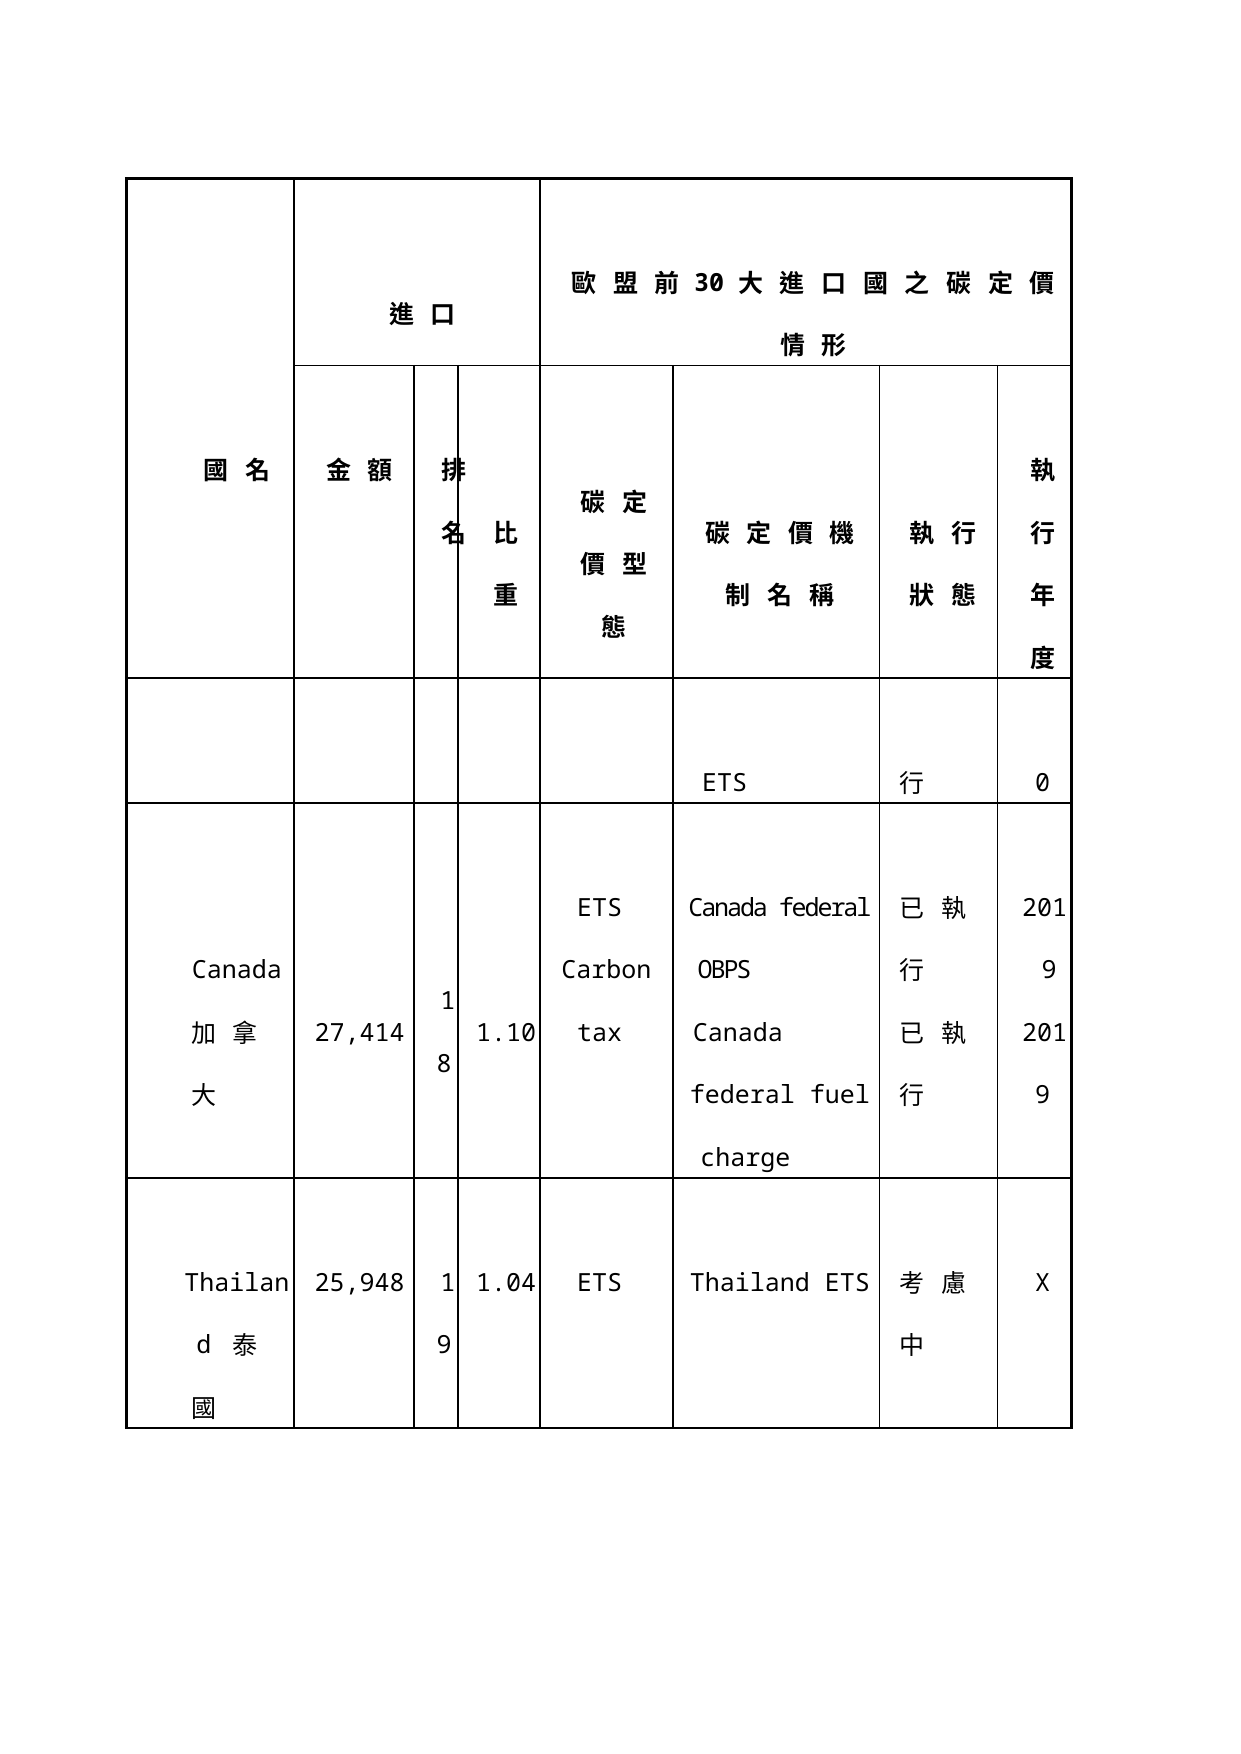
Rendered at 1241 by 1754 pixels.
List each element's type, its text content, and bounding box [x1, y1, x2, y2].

table_cell ETS [674, 679, 879, 802]
table_cell 2019 2019 [998, 804, 1070, 1177]
table_cell 排名 [415, 366, 457, 677]
table_cell ETS Carbon tax [541, 804, 672, 1177]
table_cell ETS [541, 1179, 672, 1427]
table_cell 27,414 [295, 804, 413, 1177]
table_cell 已執行 已執行 [880, 804, 997, 1177]
table_cell 比重 [459, 366, 539, 677]
table_cell [541, 679, 672, 802]
table_cell 執行狀態 [880, 366, 997, 677]
table_cell 碳定價機制名稱 [674, 366, 879, 677]
table_cell [459, 679, 539, 802]
table_header 國名 [128, 180, 293, 677]
table_cell 18 [415, 804, 457, 1177]
table_cell 考慮中 [880, 1179, 997, 1427]
table_header 進口 [295, 180, 539, 365]
table_cell 行 [880, 679, 997, 802]
table_cell Canada federal OBPS Canada federal fuel charge [674, 804, 879, 1177]
table_cell X [998, 1179, 1070, 1427]
table_cell Canada 加拿大 [128, 804, 293, 1177]
table_cell 執行年度 [998, 366, 1070, 677]
table_cell [128, 679, 293, 802]
table_cell Thailand泰國 [128, 1179, 293, 1427]
table_header 歐盟前30大進口國之碳定價情形 [541, 180, 1070, 365]
table_cell 19 [415, 1179, 457, 1427]
table_cell 金額 [295, 366, 413, 677]
table_cell 1.04 [459, 1179, 539, 1427]
table_cell 碳定價型態 [541, 366, 672, 677]
table_cell [295, 679, 413, 802]
table_cell 1.10 [459, 804, 539, 1177]
table_cell 25,948 [295, 1179, 413, 1427]
table_cell [415, 679, 457, 802]
table_cell 0 [998, 679, 1070, 802]
table_cell Thailand ETS [674, 1179, 879, 1427]
